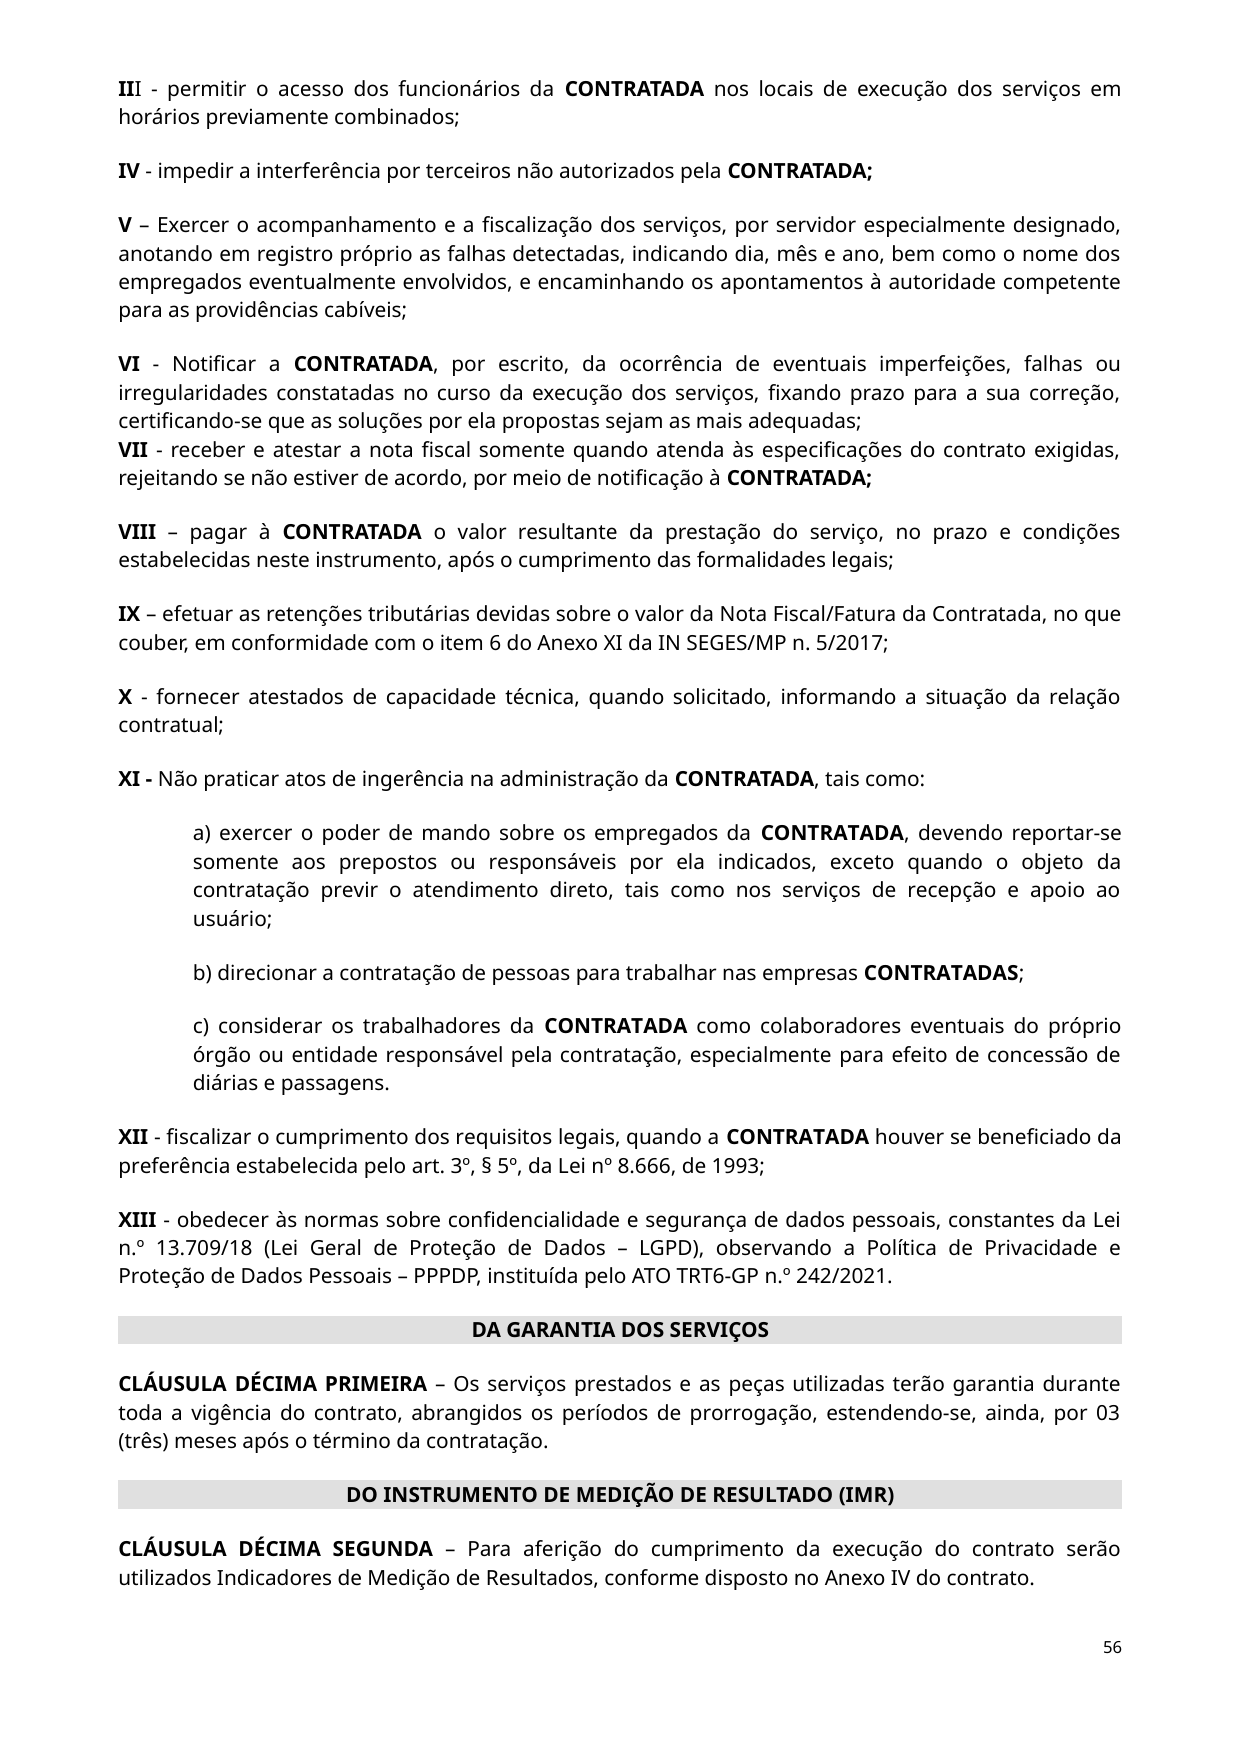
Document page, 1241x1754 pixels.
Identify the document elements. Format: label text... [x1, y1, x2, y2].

text c) considerar os trabalhadores da CONTRATADA como colaboradores eventuais do próprio órgão ou entidade responsável pela contratação, especialmente para efeito de concessão de diárias e passagens. [193, 1012, 1122, 1097]
text XI - Não praticar atos de ingerência na administração da CONTRATADA, tais como: [118, 764, 1122, 793]
text DA GARANTIA DOS SERVIÇOS [118, 1316, 1122, 1344]
text VII - receber e atestar a nota fiscal somente quando atenda às especificações do contrato exigidas, rejeitando se não estiver de acordo, por meio de notificação à CONTRATADA; [118, 435, 1122, 492]
text DO INSTRUMENTO DE MEDIÇÃO DE RESULTADO (IMR) [118, 1480, 1122, 1509]
text b) direcionar a contratação de pessoas para trabalhar nas empresas CONTRATADAS; [193, 958, 1122, 986]
text VIII – pagar à CONTRATADA o valor resultante da prestação do serviço, no prazo e condições estabelecidas neste instrumento, após o cumprimento das formalidades legais; [118, 517, 1122, 574]
text XIII - obedecer às normas sobre confidencialidade e segurança de dados pessoais, constantes da Lei n.º 13.709/18 (Lei Geral de Proteção de Dados – LGPD), observando a Política de Privacidade e Proteção de Dados Pessoais – PPPDP, instituída pelo ATO TRT6-GP n.º 242/2021. [118, 1205, 1122, 1290]
text a) exercer o poder de mando sobre os empregados da CONTRATADA, devendo reportar-se somente aos prepostos ou responsáveis por ela indicados, exceto quando o objeto da contratação previr o atendimento direto, tais como nos serviços de recepção e apoio ao usuário; [193, 818, 1122, 932]
text CLÁUSULA DÉCIMA SEGUNDA – Para aferição do cumprimento da execução do contrato serão utilizados Indicadores de Medição de Resultados, conforme disposto no Anexo IV do contrato. [118, 1534, 1122, 1591]
text XII - fiscalizar o cumprimento dos requisitos legais, quando a CONTRATADA houver se beneficiado da preferência estabelecida pelo art. 3º, § 5º, da Lei nº 8.666, de 1993; [118, 1122, 1122, 1179]
text V – Exercer o acompanhamento e a fiscalização dos serviços, por servidor especialmente designado, anotando em registro próprio as falhas detectadas, indicando dia, mês e ano, bem como o nome dos empregados eventualmente envolvidos, e encaminhando os apontamentos à autoridade competente para as providências cabíveis; [118, 210, 1122, 324]
text X - fornecer atestados de capacidade técnica, quando solicitado, informando a situação da relação contratual; [118, 682, 1122, 739]
text CLÁUSULA DÉCIMA PRIMEIRA – Os serviços prestados e as peças utilizadas terão garantia durante toda a vigência do contrato, abrangidos os períodos de prorrogação, estendendo-se, ainda, por 03 (três) meses após o término da contratação. [118, 1369, 1122, 1455]
text IV - impedir a interferência por terceiros não autorizados pela CONTRATADA; [118, 156, 1122, 185]
text VI - Notificar a CONTRATADA, por escrito, da ocorrência de eventuais imperfeições, falhas ou irregularidades constatadas no curso da execução dos serviços, fixando prazo para a sua correção, certificando-se que as soluções por ela propostas sejam as mais adequadas; [118, 349, 1122, 435]
text III - permitir o acesso dos funcionários da CONTRATADA nos locais de execução dos serviços em horários previamente combinados; [118, 74, 1122, 131]
text IX – efetuar as retenções tributárias devidas sobre o valor da Nota Fiscal/Fatura da Contratada, no que couber, em conformidade com o item 6 do Anexo XI da IN SEGES/MP n. 5/2017; [118, 599, 1122, 656]
